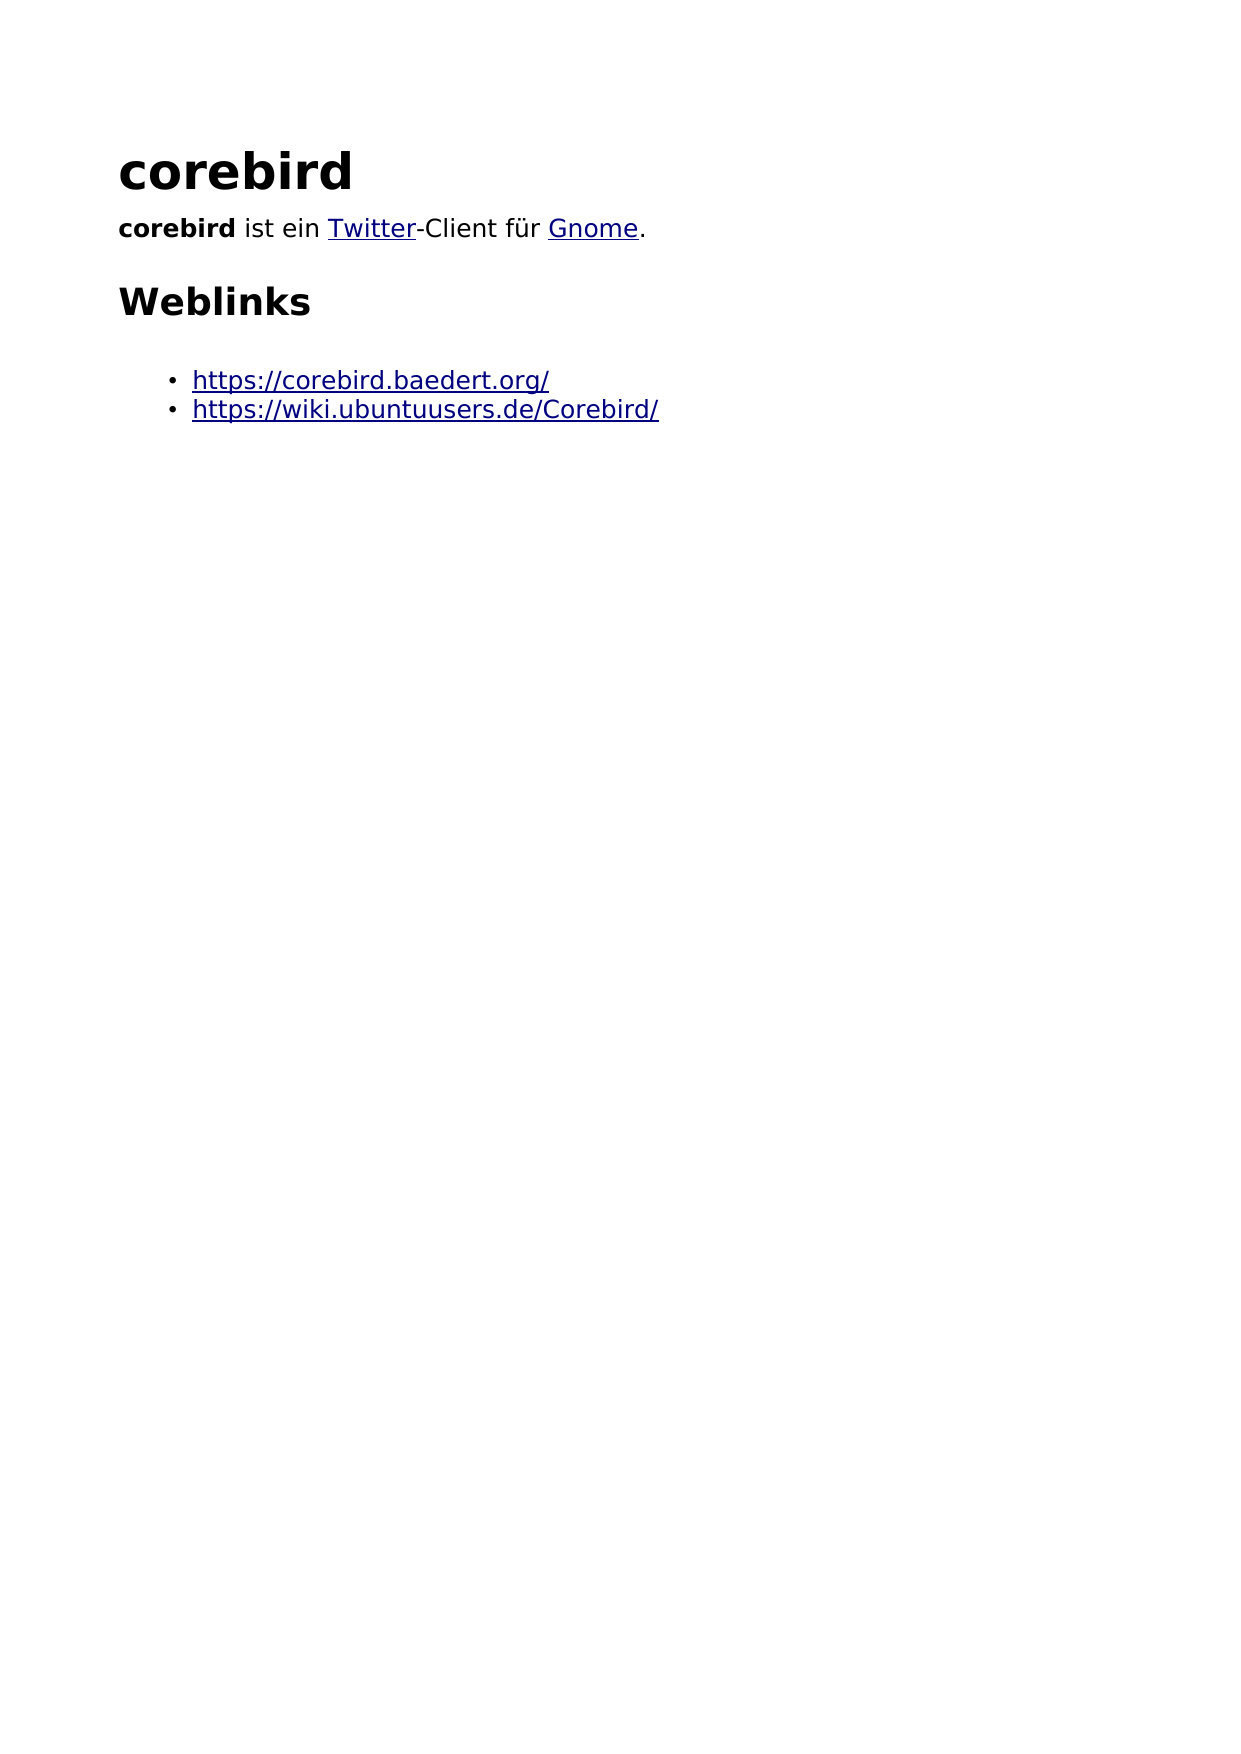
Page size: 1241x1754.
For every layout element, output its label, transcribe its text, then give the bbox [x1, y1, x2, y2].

list https://corebird.baedert.org/ [177, 366, 1122, 395]
subtitle Weblinks [118, 281, 1122, 324]
list https://wiki.ubuntuusers.de/Corebird/ [177, 395, 1122, 424]
text corebird ist ein Twitter-Client für Gnome. [118, 214, 1122, 243]
subtitle corebird [118, 143, 1122, 201]
